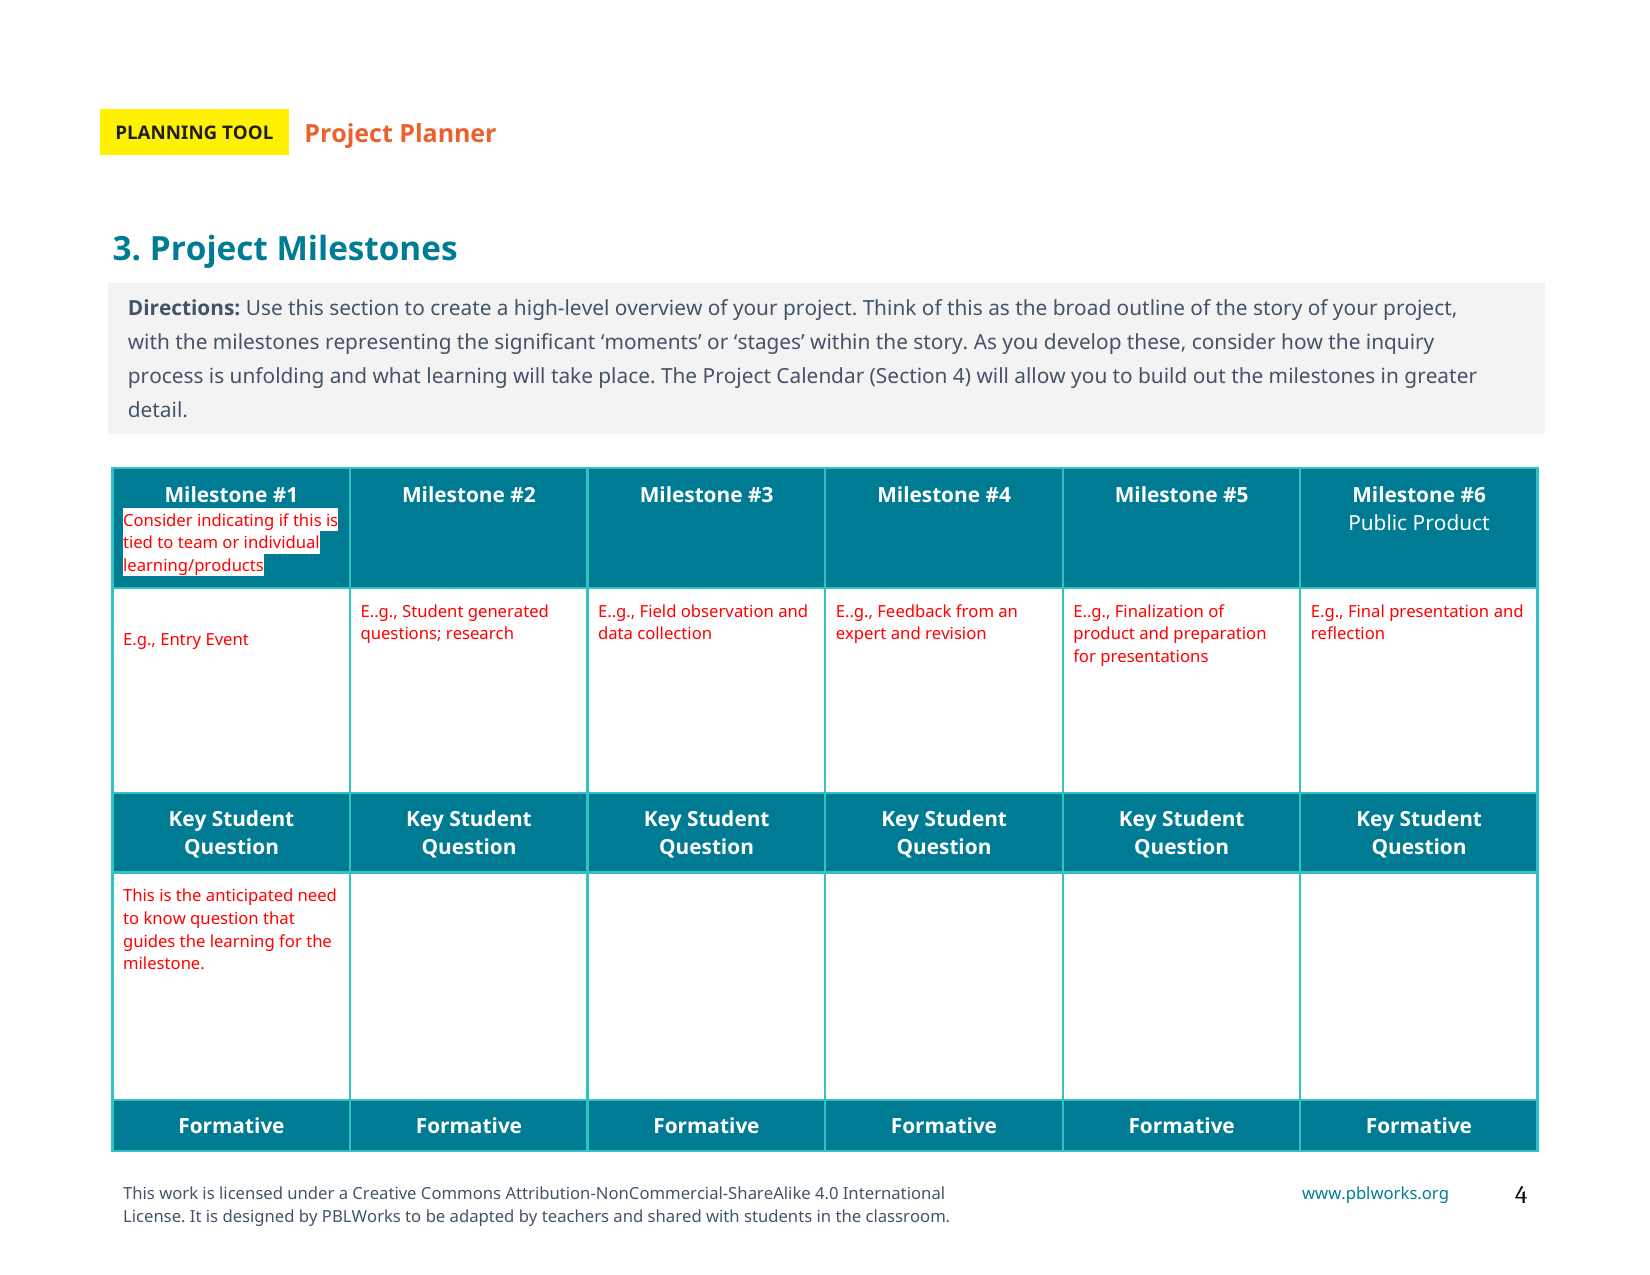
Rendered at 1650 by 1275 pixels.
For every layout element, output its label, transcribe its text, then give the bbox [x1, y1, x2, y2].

table_header Milestone #2 [351, 469, 586, 587]
table_cell E..g., Student generated questions; research [351, 589, 586, 792]
table_cell Formative [589, 1101, 824, 1150]
table_header Milestone #5 [1064, 469, 1299, 587]
table_cell Formative [351, 1101, 586, 1150]
table_cell E.g., Entry Event [114, 589, 349, 792]
table_cell Formative [1301, 1101, 1536, 1150]
table_header Milestone #4 [826, 469, 1062, 587]
table_cell Key Student Question [114, 794, 349, 871]
table_cell Key Student Question [1064, 794, 1299, 871]
table_header Milestone #1 Consider indicating if this is tied to team or individual learning/products [114, 469, 349, 587]
table_cell [1301, 874, 1536, 1099]
table_cell This is the anticipated need to know question that guides the learning for the milestone. [114, 874, 349, 1099]
table_cell Key Student Question [1301, 794, 1536, 871]
table_cell Formative [114, 1101, 349, 1150]
table_cell Key Student Question [589, 794, 824, 871]
table_cell [826, 874, 1062, 1099]
table_cell E..g., Field observation and data collection [589, 589, 824, 792]
table_cell E..g., Feedback from an expert and revision [826, 589, 1062, 792]
table_cell [1064, 874, 1299, 1099]
table_cell Key Student Question [826, 794, 1062, 871]
table_cell E.g., Final presentation and reflection [1301, 589, 1536, 792]
table_cell Formative [826, 1101, 1062, 1150]
table_header Milestone #3 [589, 469, 824, 587]
table_cell E..g., Finalization of product and preparation for presentations [1064, 589, 1299, 792]
subtitle 3. Project Milestones [112, 225, 1537, 270]
table_header Directions: Use this section to create a high-level overview of your project. Think of this as the broad outline of the story of your project, with the milestones representing the significant ‘moments’ or ‘stages’ within the story. As you develop these, consider how the inquiry process is unfolding and what learning will take place. The Project Calendar (Section 4) will allow you to build out the milestones in greater detail. [108, 283, 1545, 434]
table_cell Key Student Question [351, 794, 586, 871]
table_cell [589, 874, 824, 1099]
table_cell [351, 874, 586, 1099]
table_header Milestone #6 Public Product [1301, 469, 1536, 587]
table_cell Formative [1064, 1101, 1299, 1150]
